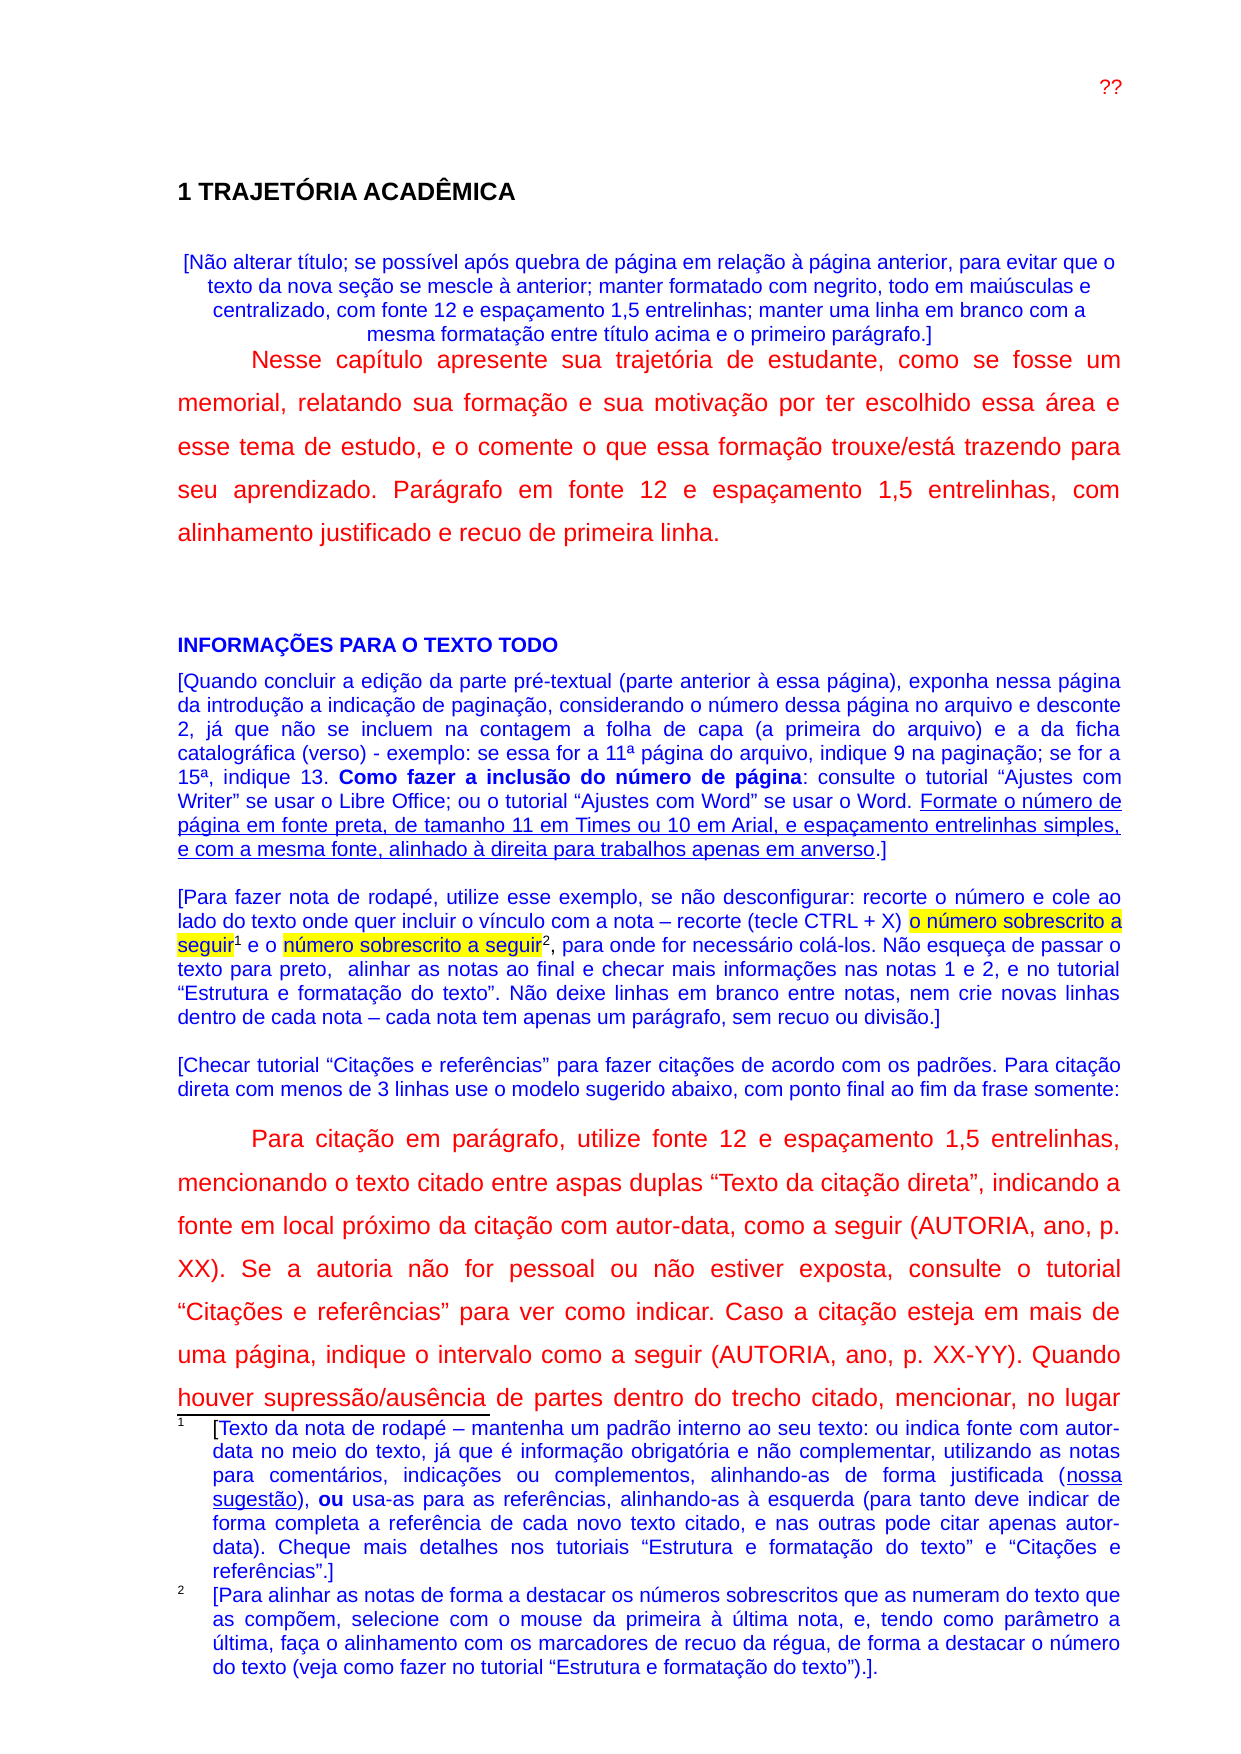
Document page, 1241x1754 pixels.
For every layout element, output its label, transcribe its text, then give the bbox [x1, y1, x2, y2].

text [Para fazer nota de rodapé, utilize esse exemplo, se não desconfigurar: recorte o número e cole ao lado do texto onde quer incluir o vínculo com a nota – recorte (tecle CTRL + X) o número sobrescrito a seguir e o número sobrescrito a seguir, para onde for necessário colá-los. Não esqueça de passar o texto para preto, alinhar as notas ao final e checar mais informações nas notas 1 e 2, e no tutorial “Estrutura e formatação do texto”. Não deixe linhas em branco entre notas, nem crie novas linhas dentro de cada nota – cada nota tem apenas um parágrafo, sem recuo ou divisão.] [177, 885, 1122, 1028]
text [Não alterar título; se possível após quebra de página em relação à página anterior, para evitar que o texto da nova seção se mescle à anterior; manter formatado com negrito, todo em maiúsculas e centralizado, com fonte 12 e espaçamento 1,5 entrelinhas; manter uma linha em branco com a mesma formatação entre título acima e o primeiro parágrafo.] [177, 249, 1122, 345]
text INFORMAÇÕES PARA O TEXTO TODO [177, 633, 1122, 657]
text Nesse capítulo apresente sua trajetória de estudante, como se fosse um memorial, relatando sua formação e sua motivação por ter escolhido essa área e esse tema de estudo, e o comente o que essa formação trouxe/está trazendo para seu aprendizado. Parágrafo em fonte 12 e espaçamento 1,5 entrelinhas, com alinhamento justificado e recuo de primeira linha. [177, 345, 1122, 547]
text [Texto da nota de rodapé – mantenha um padrão interno ao seu texto: ou indica fonte com autor-data no meio do texto, já que é informação obrigatória e não complementar, utilizando as notas para comentários, indicações ou complementos, alinhando-as de forma justificada (nossa sugestão), ou usa-as para as referências, alinhando-as à esquerda (para tanto deve indicar de forma completa a referência de cada novo texto citado, e nas outras pode citar apenas autor-data). Cheque mais detalhes nos tutoriais “Estrutura e formatação do texto” e “Citações e referências”.] [177, 1415, 1122, 1583]
text [Checar tutorial “Citações e referências” para fazer citações de acordo com os padrões. Para citação direta com menos de 3 linhas use o modelo sugerido abaixo, com ponto final ao fim da frase somente: [177, 1052, 1122, 1100]
text Para citação em parágrafo, utilize fonte 12 e espaçamento 1,5 entrelinhas, mencionando o texto citado entre aspas duplas “Texto da citação direta”, indicando a fonte em local próximo da citação com autor-data, como a seguir (AUTORIA, ano, p. XX). Se a autoria não for pessoal ou não estiver exposta, consulte o tutorial “Citações e referências” para ver como indicar. Caso a citação esteja em mais de uma página, indique o intervalo como a seguir (AUTORIA, ano, p. XX-YY). Quando houver supressão/ausência de partes dentro do trecho citado, mencionar, no lugar [177, 1124, 1122, 1412]
text [Para alinhar as notas de forma a destacar os números sobrescritos que as numeram do texto que as compõem, selecione com o mouse da primeira à última nota, e, tendo como parâmetro a última, faça o alinhamento com os marcadores de recuo da régua, de forma a destacar o número do texto (veja como fazer no tutorial “Estrutura e formatação do texto”).]. [177, 1583, 1122, 1679]
text 1 TRAJETÓRIA ACADÊMICA [177, 177, 1122, 206]
text [Quando concluir a edição da parte pré-textual (parte anterior à essa página), exponha nessa página da introdução a indicação de paginação, considerando o número dessa página no arquivo e desconte 2, já que não se incluem na contagem a folha de capa (a primeira do arquivo) e a da ficha catalográfica (verso) - exemplo: se essa for a 11ª página do arquivo, indique 9 na paginação; se for a 15ª, indique 13. Como fazer a inclusão do número de página: consulte o tutorial “Ajustes com Writer” se usar o Libre Office; ou o tutorial “Ajustes com Word” se usar o Word. Formate o número de página em fonte preta, de tamanho 11 em Times ou 10 em Arial, e espaçamento entrelinhas simples, e com a mesma fonte, alinhado à direita para trabalhos apenas em anverso.] [177, 669, 1122, 861]
